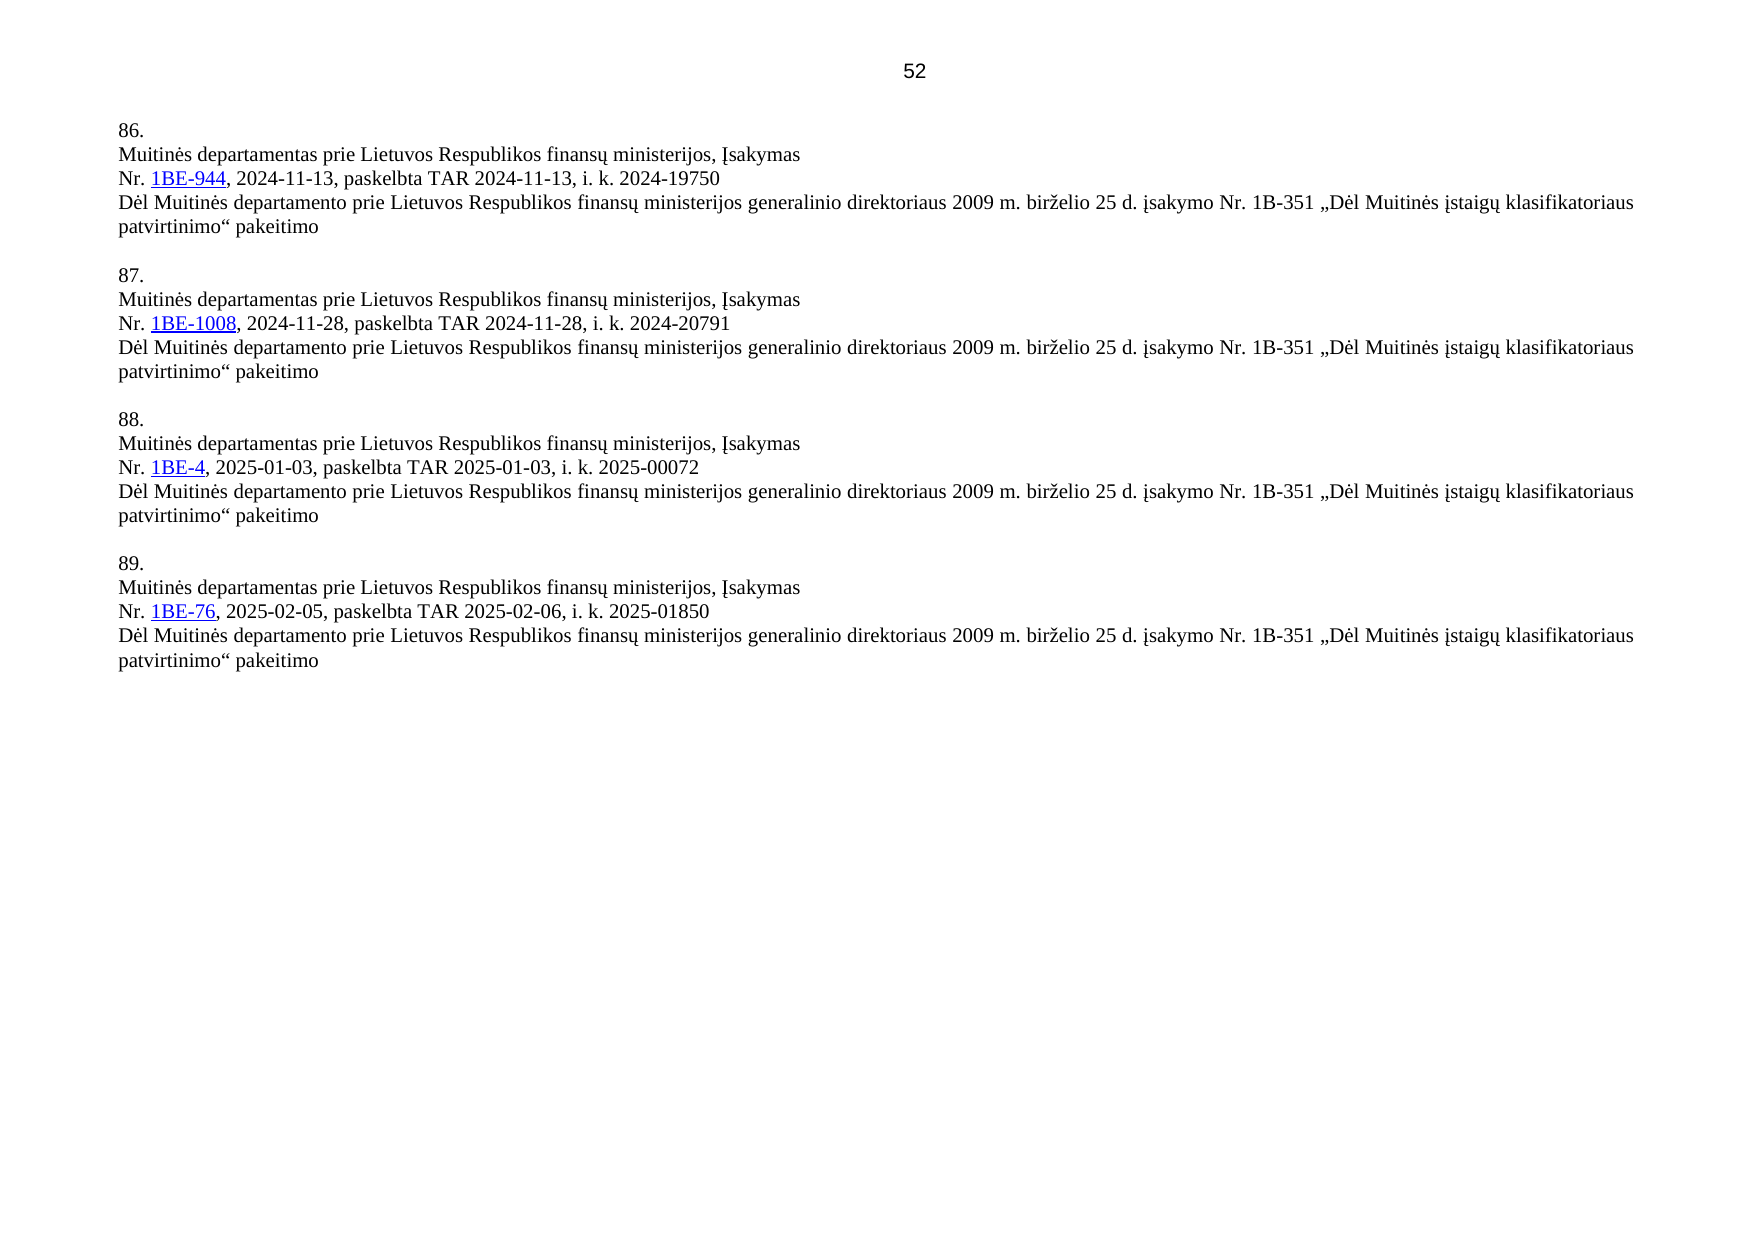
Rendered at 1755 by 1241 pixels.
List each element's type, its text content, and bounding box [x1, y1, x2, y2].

text Muitinės departamentas prie Lietuvos Respublikos finansų ministerijos, Įsakymas [118, 431, 1636, 455]
text 89. [118, 551, 1636, 575]
text Nr. 1BE-76, 2025-02-05, paskelbta TAR 2025-02-06, i. k. 2025-01850 [118, 599, 1636, 623]
text Dėl Muitinės departamento prie Lietuvos Respublikos finansų ministerijos generalinio direktoriaus 2009 m. birželio 25 d. įsakymo Nr. 1B-351 „Dėl Muitinės įstaigų klasifikatoriaus patvirtinimo“ pakeitimo [118, 623, 1636, 672]
text Muitinės departamentas prie Lietuvos Respublikos finansų ministerijos, Įsakymas [118, 575, 1636, 599]
text Nr. 1BE-944, 2024-11-13, paskelbta TAR 2024-11-13, i. k. 2024-19750 [118, 166, 1636, 190]
text Dėl Muitinės departamento prie Lietuvos Respublikos finansų ministerijos generalinio direktoriaus 2009 m. birželio 25 d. įsakymo Nr. 1B-351 „Dėl Muitinės įstaigų klasifikatoriaus patvirtinimo“ pakeitimo [118, 335, 1636, 383]
text 88. [118, 407, 1636, 431]
text Muitinės departamentas prie Lietuvos Respublikos finansų ministerijos, Įsakymas [118, 142, 1636, 166]
text Dėl Muitinės departamento prie Lietuvos Respublikos finansų ministerijos generalinio direktoriaus 2009 m. birželio 25 d. įsakymo Nr. 1B-351 „Dėl Muitinės įstaigų klasifikatoriaus patvirtinimo“ pakeitimo [118, 190, 1636, 238]
text Nr. 1BE-1008, 2024-11-28, paskelbta TAR 2024-11-28, i. k. 2024-20791 [118, 311, 1636, 335]
text Nr. 1BE-4, 2025-01-03, paskelbta TAR 2025-01-03, i. k. 2025-00072 [118, 455, 1636, 479]
text Dėl Muitinės departamento prie Lietuvos Respublikos finansų ministerijos generalinio direktoriaus 2009 m. birželio 25 d. įsakymo Nr. 1B-351 „Dėl Muitinės įstaigų klasifikatoriaus patvirtinimo“ pakeitimo [118, 479, 1636, 527]
text 86. [118, 118, 1636, 142]
text 87. [118, 262, 1636, 287]
text Muitinės departamentas prie Lietuvos Respublikos finansų ministerijos, Įsakymas [118, 287, 1636, 311]
